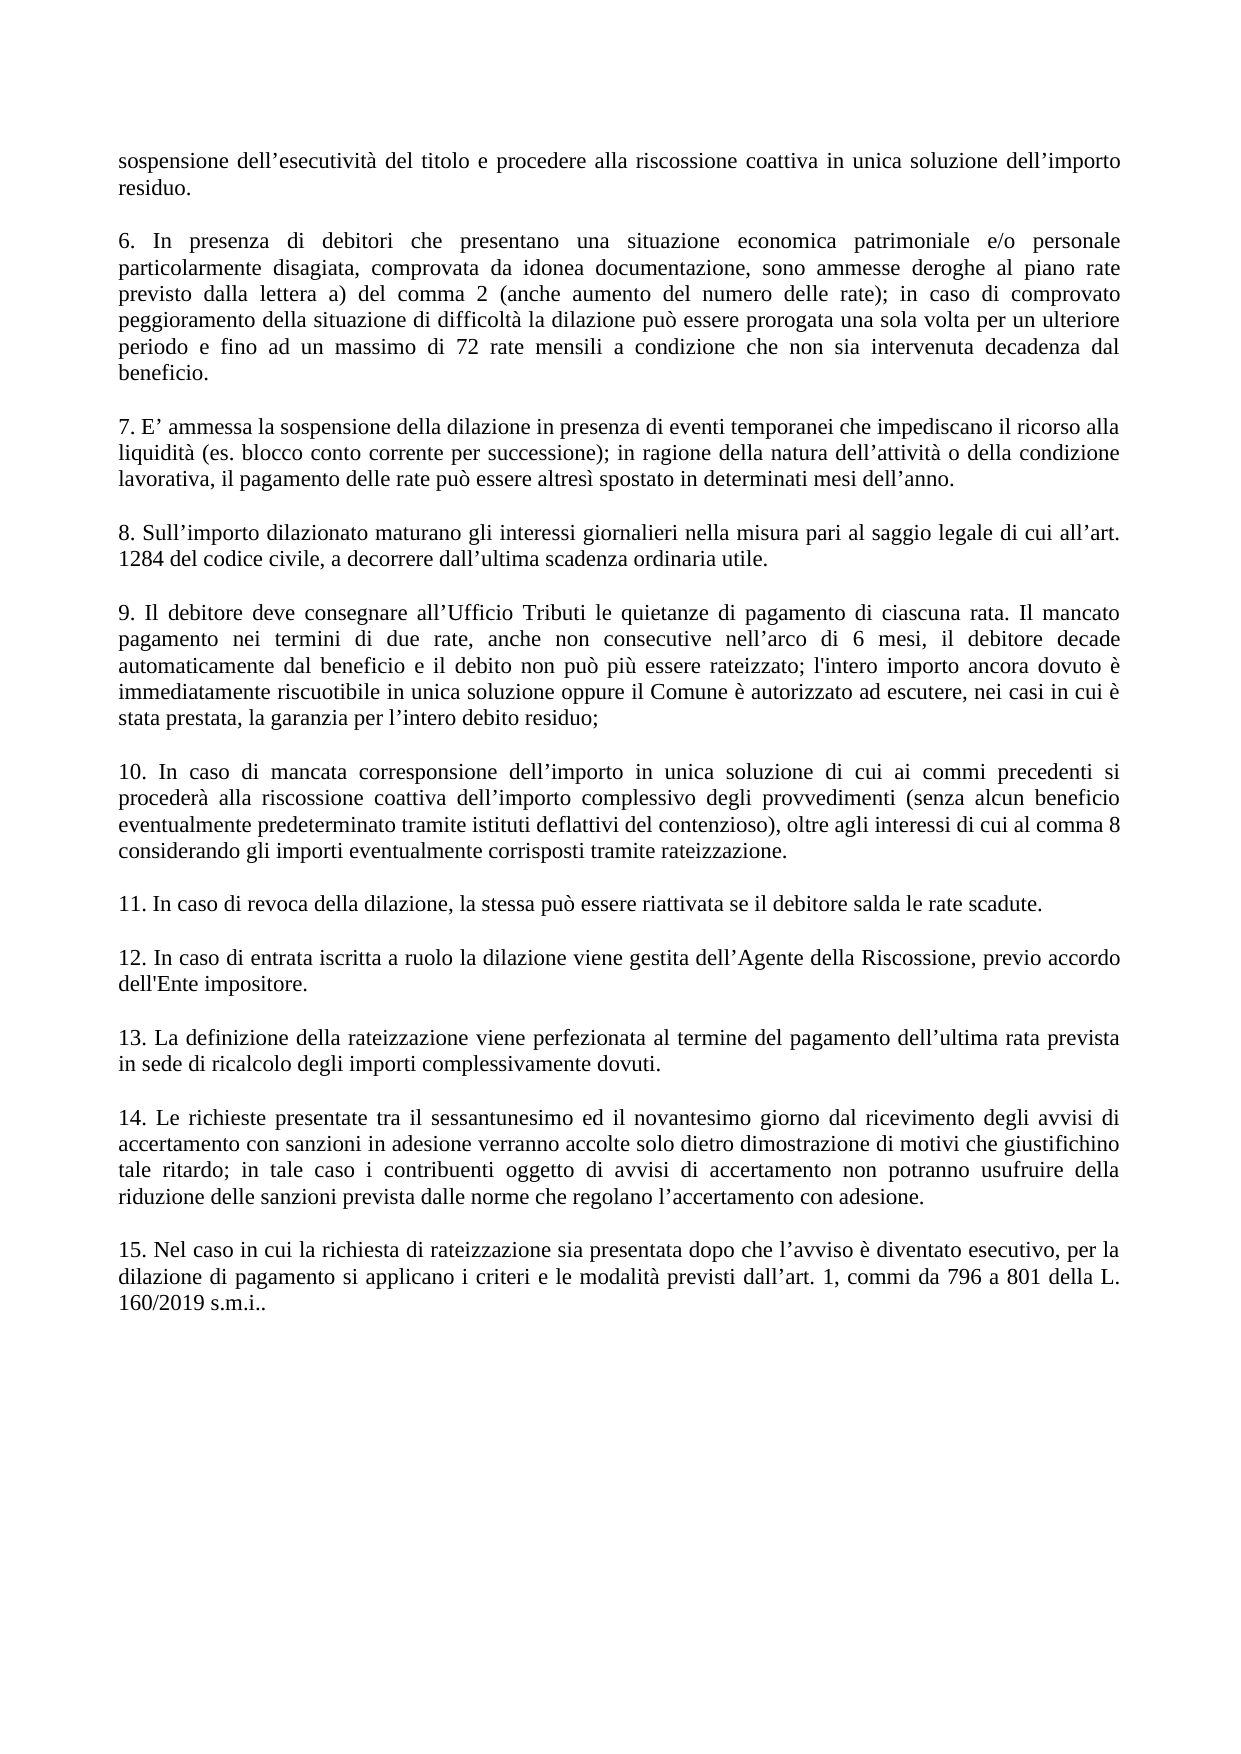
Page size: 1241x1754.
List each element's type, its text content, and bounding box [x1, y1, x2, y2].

text 14. Le richieste presentate tra il sessantunesimo ed il novantesimo giorno dal ricevimento degli avvisi di accertamento con sanzioni in adesione verranno accolte solo dietro dimostrazione di motivi che giustifichino tale ritardo; in tale caso i contribuenti oggetto di avvisi di accertamento non potranno usufruire della riduzione delle sanzioni prevista dalle norme che regolano l’accertamento con adesione. [118, 1104, 1122, 1209]
text 12. In caso di entrata iscritta a ruolo la dilazione viene gestita dell’Agente della Riscossione, previo accordo dell'Ente impositore. [118, 944, 1122, 997]
text 10. In caso di mancata corresponsione dell’importo in unica soluzione di cui ai commi precedenti si procederà alla riscossione coattiva dell’importo complessivo degli provvedimenti (senza alcun beneficio eventualmente predeterminato tramite istituti deflattivi del contenzioso), oltre agli interessi di cui al comma 8 considerando gli importi eventualmente corrisposti tramite rateizzazione. [118, 758, 1122, 863]
text 13. La definizione della rateizzazione viene perfezionata al termine del pagamento dell’ultima rata prevista in sede di ricalcolo degli importi complessivamente dovuti. [118, 1024, 1122, 1077]
text 7. E’ ammessa la sospensione della dilazione in presenza di eventi temporanei che impediscano il ricorso alla liquidità (es. blocco conto corrente per successione); in ragione della natura dell’attività o della condizione lavorativa, il pagamento delle rate può essere altresì spostato in determinati mesi dell’anno. [118, 413, 1122, 492]
text 6. In presenza di debitori che presentano una situazione economica patrimoniale e/o personale particolarmente disagiata, comprovata da idonea documentazione, sono ammesse deroghe al piano rate previsto dalla lettera a) del comma 2 (anche aumento del numero delle rate); in caso di comprovato peggioramento della situazione di difficoltà la dilazione può essere prorogata una sola volta per un ulteriore periodo e fino ad un massimo di 72 rate mensili a condizione che non sia intervenuta decadenza dal beneficio. [118, 227, 1122, 386]
text 15. Nel caso in cui la richiesta di rateizzazione sia presentata dopo che l’avviso è diventato esecutivo, per la dilazione di pagamento si applicano i criteri e le modalità previsti dall’art. 1, commi da 796 a 801 della L. 160/2019 s.m.i.. [118, 1236, 1122, 1316]
text 9. Il debitore deve consegnare all’Ufficio Tributi le quietanze di pagamento di ciascuna rata. Il mancato pagamento nei termini di due rate, anche non consecutive nell’arco di 6 mesi, il debitore decade automaticamente dal beneficio e il debito non può più essere rateizzato; l'intero importo ancora dovuto è immediatamente riscuotibile in unica soluzione oppure il Comune è autorizzato ad escutere, nei casi in cui è stata prestata, la garanzia per l’intero debito residuo; [118, 599, 1122, 731]
text 11. In caso di revoca della dilazione, la stessa può essere riattivata se il debitore salda le rate scadute. [118, 891, 1122, 917]
text 8. Sull’importo dilazionato maturano gli interessi giornalieri nella misura pari al saggio legale di cui all’art. 1284 del codice civile, a decorrere dall’ultima scadenza ordinaria utile. [118, 519, 1122, 572]
text sospensione dell’esecutività del titolo e procedere alla riscossione coattiva in unica soluzione dell’importo residuo. [118, 148, 1122, 200]
